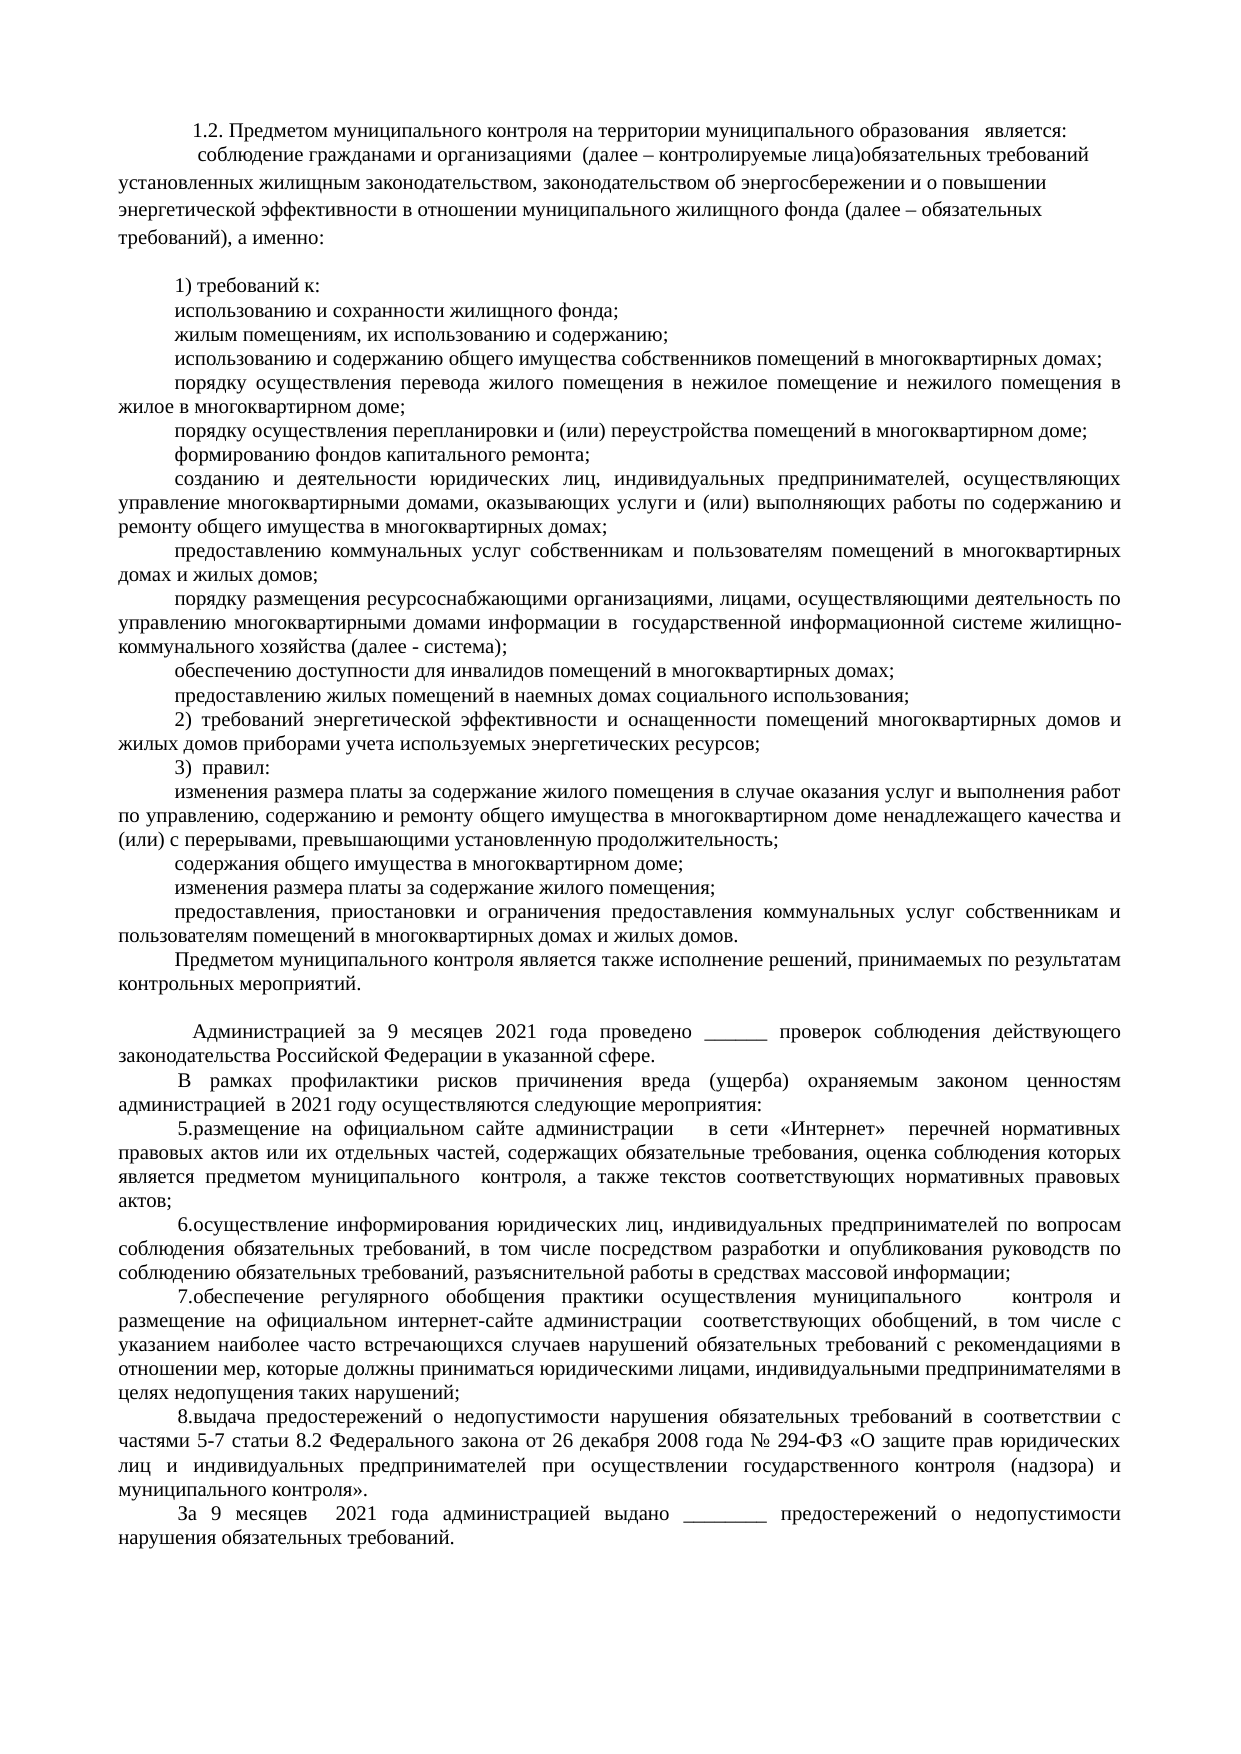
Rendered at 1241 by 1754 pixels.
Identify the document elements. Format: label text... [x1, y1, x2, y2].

list обеспечение регулярного обобщения практики осуществления муниципального контроля и размещение на официальном интернет-сайте администрации соответствующих обобщений, в том числе с указанием наиболее часто встречающихся случаев нарушений обязательных требований с рекомендациями в отношении мер, которые должны приниматься юридическими лицами, индивидуальными предпринимателями в целях недопущения таких нарушений; [118, 1284, 1122, 1404]
text В рамках профилактики рисков причинения вреда (ущерба) охраняемым законом ценностям администрацией в 2021 году осуществляются следующие мероприятия: [118, 1067, 1122, 1116]
text Предметом муниципального контроля является также исполнение решений, принимаемых по результатам контрольных мероприятий. [118, 947, 1122, 995]
text обеспечению доступности для инвалидов помещений в многоквартирных домах; [118, 658, 1122, 682]
text 1) требований к: [118, 273, 1122, 297]
text предоставления, приостановки и ограничения предоставления коммунальных услуг собственникам и пользователям помещений в многоквартирных домах и жилых домов. [118, 899, 1122, 947]
text использованию и сохранности жилищного фонда; [118, 297, 1122, 322]
list осуществление информирования юридических лиц, индивидуальных предпринимателей по вопросам соблюдения обязательных требований, в том числе посредством разработки и опубликования руководств по соблюдению обязательных требований, разъяснительной работы в средствах массовой информации; [118, 1212, 1122, 1284]
list размещение на официальном сайте администрации в сети «Интернет» перечней нормативных правовых актов или их отдельных частей, содержащих обязательные требования, оценка соблюдения которых является предметом муниципального контроля, а также текстов соответствующих нормативных правовых актов; [118, 1116, 1122, 1212]
text формированию фондов капитального ремонта; [118, 442, 1122, 466]
list выдача предостережений о недопустимости нарушения обязательных требований в соответствии с частями 5-7 статьи 8.2 Федерального закона от 26 декабря 2008 года № 294-ФЗ «О защите прав юридических лиц и индивидуальных предпринимателей при осуществлении государственного контроля (надзора) и муниципального контроля». [118, 1404, 1122, 1501]
text использованию и содержанию общего имущества собственников помещений в многоквартирных домах; [118, 346, 1122, 370]
text порядку осуществления перепланировки и (или) переустройства помещений в многоквартирном доме; [118, 418, 1122, 442]
text 1.2. Предметом муниципального контроля на территории муниципального образования является: [118, 118, 1122, 142]
text содержания общего имущества в многоквартирном доме; [118, 851, 1122, 875]
text предоставлению коммунальных услуг собственникам и пользователям помещений в многоквартирных домах и жилых домов; [118, 538, 1122, 586]
text 2) требований энергетической эффективности и оснащенности помещений многоквартирных домов и жилых домов приборами учета используемых энергетических ресурсов; [118, 707, 1122, 755]
text За 9 месяцев 2021 года администрацией выдано ________ предостережений о недопустимости нарушения обязательных требований. [118, 1501, 1122, 1549]
text изменения размера платы за содержание жилого помещения в случае оказания услуг и выполнения работ по управлению, содержанию и ремонту общего имущества в многоквартирном доме ненадлежащего качества и (или) с перерывами, превышающими установленную продолжительность; [118, 779, 1122, 851]
text порядку размещения ресурсоснабжающими организациями, лицами, осуществляющими деятельность по управлению многоквартирными домами информации в государственной информационной системе жилищно-коммунального хозяйства (далее - система); [118, 586, 1122, 658]
text порядку осуществления перевода жилого помещения в нежилое помещение и нежилого помещения в жилое в многоквартирном доме; [118, 370, 1122, 418]
text созданию и деятельности юридических лиц, индивидуальных предпринимателей, осуществляющих управление многоквартирными домами, оказывающих услуги и (или) выполняющих работы по содержанию и ремонту общего имущества в многоквартирных домах; [118, 466, 1122, 538]
text предоставлению жилых помещений в наемных домах социального использования; [118, 682, 1122, 707]
text жилым помещениям, их использованию и содержанию; [118, 322, 1122, 346]
text Администрацией за 9 месяцев 2021 года проведено ______ проверок соблюдения действующего законодательства Российской Федерации в указанной сфере. [118, 1019, 1122, 1067]
text 3) правил: [118, 755, 1122, 779]
text изменения размера платы за содержание жилого помещения; [118, 875, 1122, 899]
text соблюдение гражданами и организациями (далее – контролируемые лица)обязательных требований установленных жилищным законодательством, законодательством об энергосбережении и о повышении энергетической эффективности в отношении муниципального жилищного фонда (далее – обязательных требований), а именно: [118, 142, 1122, 249]
